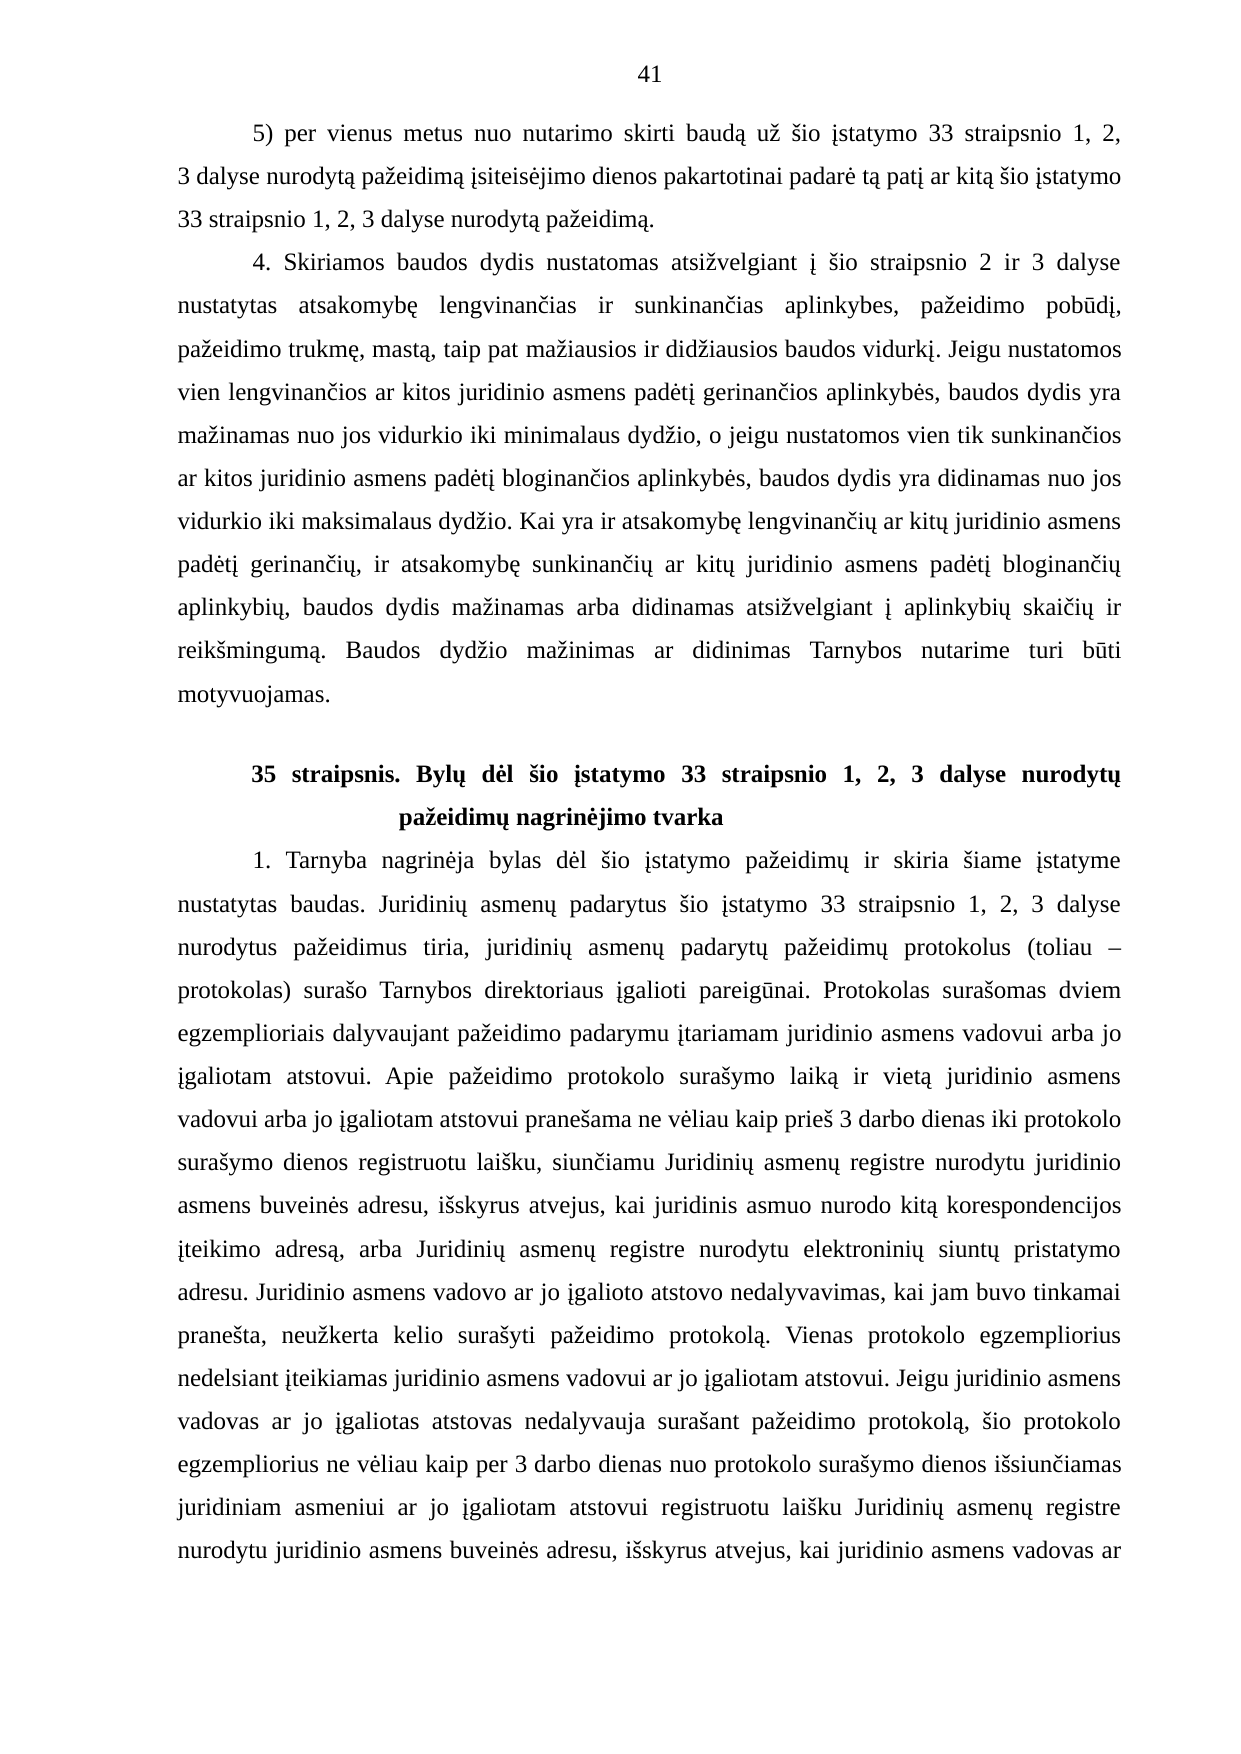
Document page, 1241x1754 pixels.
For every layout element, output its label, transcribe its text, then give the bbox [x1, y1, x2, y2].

text 4. Skiriamos baudos dydis nustatomas atsižvelgiant į šio straipsnio 2 ir 3 dalyse nustatytas atsakomybę lengvinančias ir sunkinančias aplinkybes, pažeidimo pobūdį, pažeidimo trukmę, mastą, taip pat mažiausios ir didžiausios baudos vidurkį. Jeigu nustatomos vien lengvinančios ar kitos juridinio asmens padėtį gerinančios aplinkybės, baudos dydis yra mažinamas nuo jos vidurkio iki minimalaus dydžio, o jeigu nustatomos vien tik sunkinančios ar kitos juridinio asmens padėtį bloginančios aplinkybės, baudos dydis yra didinamas nuo jos vidurkio iki maksimalaus dydžio. Kai yra ir atsakomybę lengvinančių ar kitų juridinio asmens padėtį gerinančių, ir atsakomybę sunkinančių ar kitų juridinio asmens padėtį bloginančių aplinkybių, baudos dydis mažinamas arba didinamas atsižvelgiant į aplinkybių skaičių ir reikšmingumą. Baudos dydžio mažinimas ar didinimas Tarnybos nutarime turi būti motyvuojamas. [177, 247, 1122, 707]
text 5) per vienus metus nuo nutarimo skirti baudą už šio įstatymo 33 straipsnio 1, 2, 3 dalyse nurodytą pažeidimą įsiteisėjimo dienos pakartotinai padarė tą patį ar kitą šio įstatymo 33 straipsnio 1, 2, 3 dalyse nurodytą pažeidimą. [177, 118, 1122, 233]
text 35 straipsnis. Bylų dėl šio įstatymo 33 straipsnio 1, 2, 3 dalyse nurodytų pažeidimų nagrinėjimo tvarka [251, 759, 1122, 831]
text 1. Tarnyba nagrinėja bylas dėl šio įstatymo pažeidimų ir skiria šiame įstatyme nustatytas baudas. Juridinių asmenų padarytus šio įstatymo 33 straipsnio 1, 2, 3 dalyse nurodytus pažeidimus tiria, juridinių asmenų padarytų pažeidimų protokolus (toliau – protokolas) surašo Tarnybos direktoriaus įgalioti pareigūnai. Protokolas surašomas dviem egzemplioriais dalyvaujant pažeidimo padarymu įtariamam juridinio asmens vadovui arba jo įgaliotam atstovui. Apie pažeidimo protokolo surašymo laiką ir vietą juridinio asmens vadovui arba jo įgaliotam atstovui pranešama ne vėliau kaip prieš 3 darbo dienas iki protokolo surašymo dienos registruotu laišku, siunčiamu Juridinių asmenų registre nurodytu juridinio asmens buveinės adresu, išskyrus atvejus, kai juridinis asmuo nurodo kitą korespondencijos įteikimo adresą, arba Juridinių asmenų registre nurodytu elektroninių siuntų pristatymo adresu. Juridinio asmens vadovo ar jo įgalioto atstovo nedalyvavimas, kai jam buvo tinkamai pranešta, neužkerta kelio surašyti pažeidimo protokolą. Vienas protokolo egzempliorius nedelsiant įteikiamas juridinio asmens vadovui ar jo įgaliotam atstovui. Jeigu juridinio asmens vadovas ar jo įgaliotas atstovas nedalyvauja surašant pažeidimo protokolą, šio protokolo egzempliorius ne vėliau kaip per 3 darbo dienas nuo protokolo surašymo dienos išsiunčiamas juridiniam asmeniui ar jo įgaliotam atstovui registruotu laišku Juridinių asmenų registre nurodytu juridinio asmens buveinės adresu, išskyrus atvejus, kai juridinio asmens vadovas ar [177, 846, 1122, 1564]
